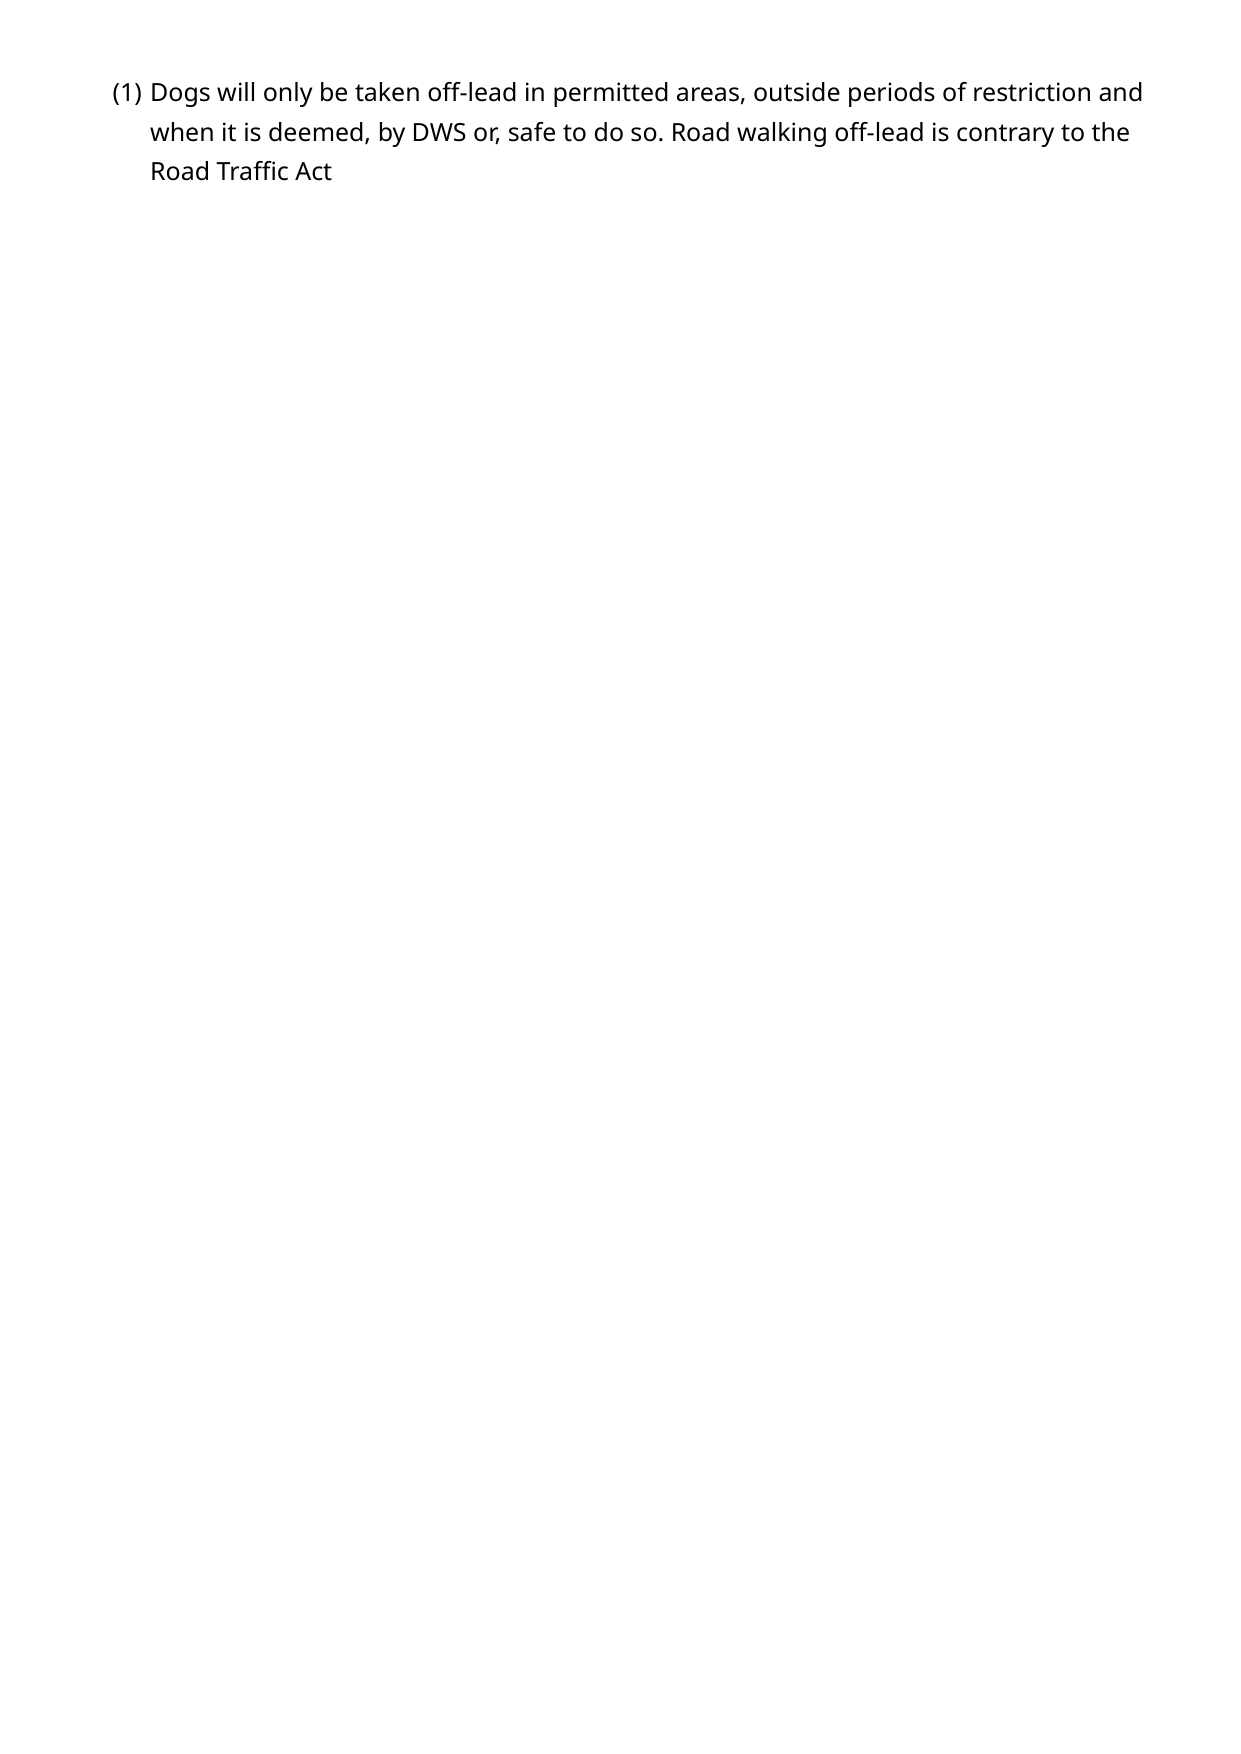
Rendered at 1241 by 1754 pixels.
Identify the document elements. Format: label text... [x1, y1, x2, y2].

list Dogs will only be taken off-lead in permitted areas, outside periods of restriction and when it is deemed, by DWS or, safe to do so. Road walking off-lead is contrary to the Road Traffic Act [112, 75, 1165, 187]
